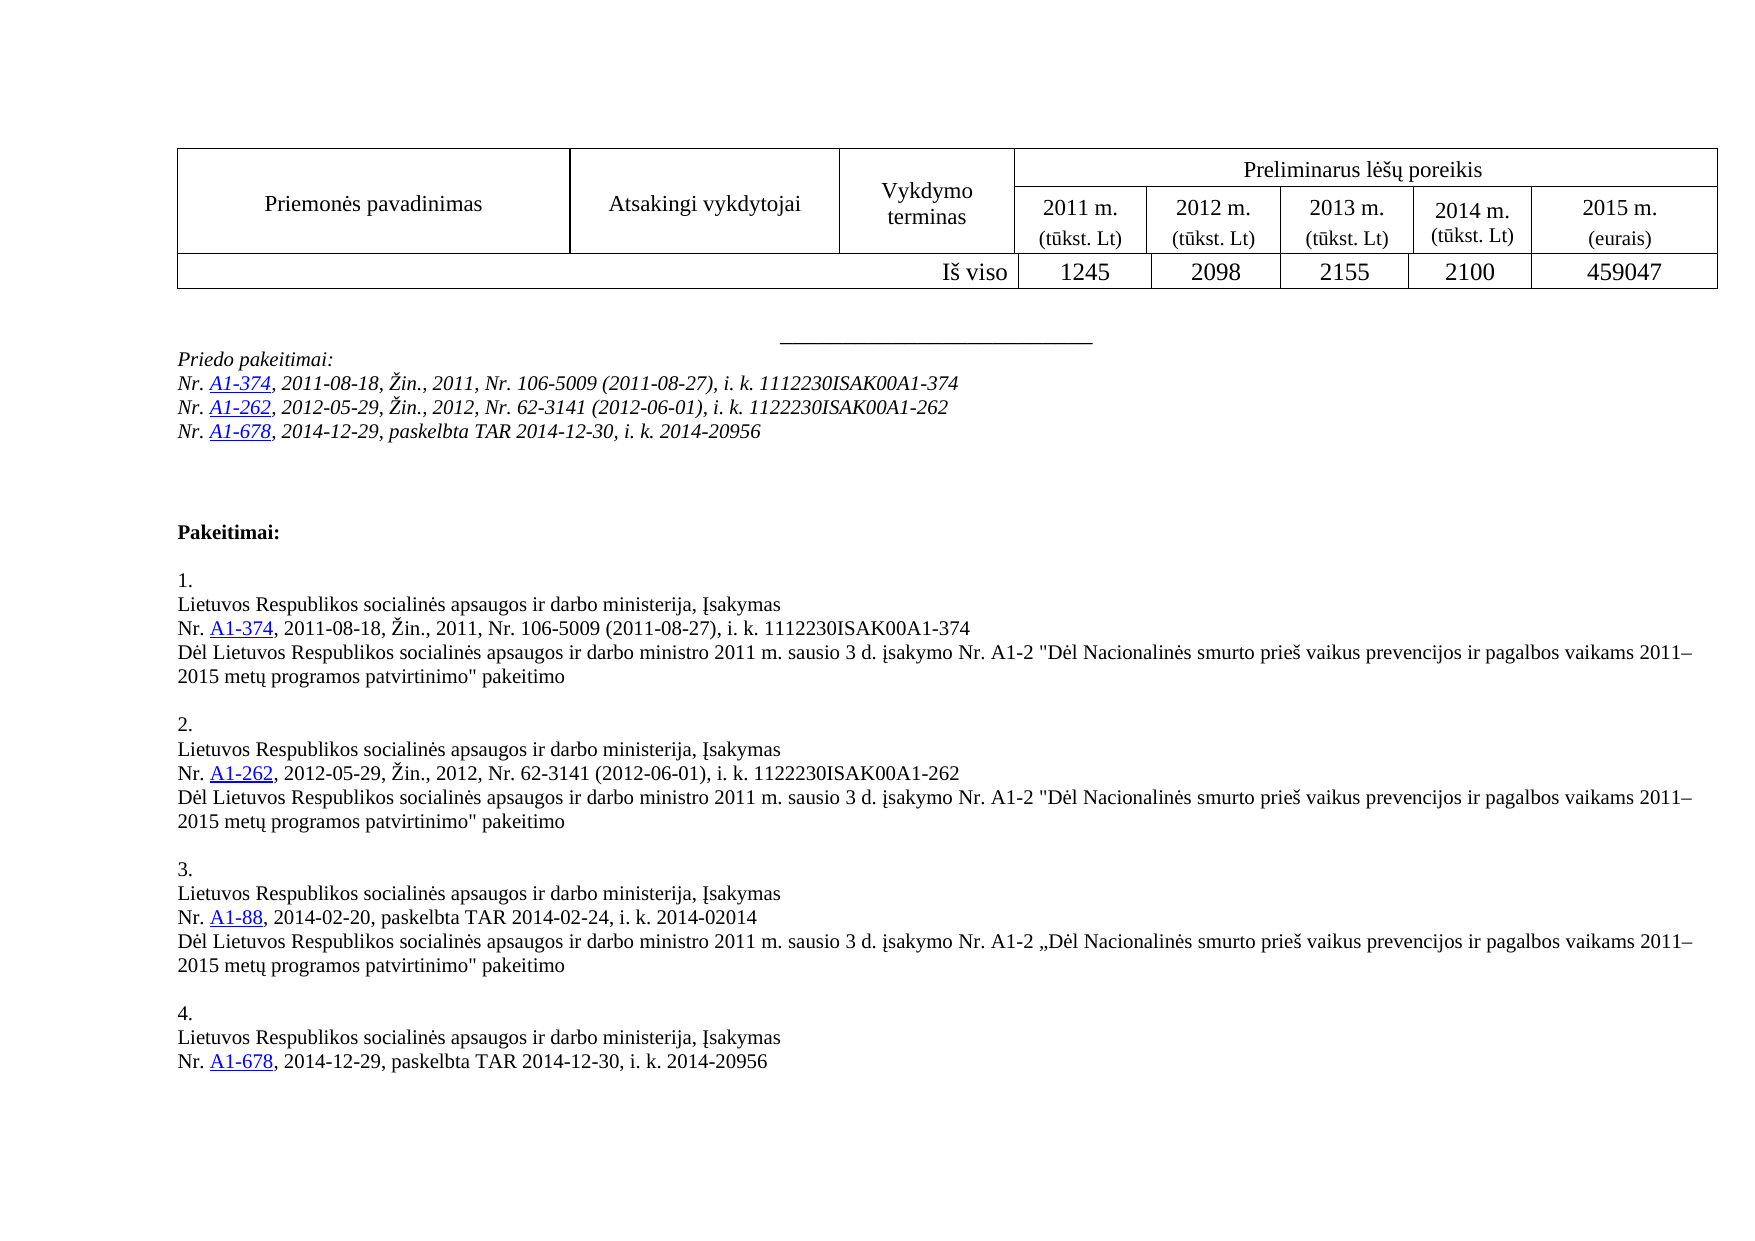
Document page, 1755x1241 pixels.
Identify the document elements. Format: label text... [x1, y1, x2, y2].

table_cell 2098 [1152, 254, 1280, 288]
text Lietuvos Respublikos socialinės apsaugos ir darbo ministerija, Įsakymas [177, 736, 1695, 761]
text 4. [177, 1001, 1695, 1025]
text 3. [177, 857, 1695, 881]
table_cell 459047 [1532, 254, 1717, 288]
text 2. [177, 712, 1695, 736]
text Nr. A1-678, 2014-12-29, paskelbta TAR 2014-12-30, i. k. 2014-20956 [177, 1049, 1695, 1073]
text Dėl Lietuvos Respublikos socialinės apsaugos ir darbo ministro 2011 m. sausio 3 d. įsakymo Nr. A1-2 "Dėl Nacionalinės smurto prieš vaikus prevencijos ir pagalbos vaikams 2011–2015 metų programos patvirtinimo" pakeitimo [177, 784, 1695, 833]
table_header Vykdymo terminas [840, 149, 1014, 253]
text Lietuvos Respublikos socialinės apsaugos ir darbo ministerija, Įsakymas [177, 1025, 1695, 1049]
text Nr. A1-374, 2011-08-18, Žin., 2011, Nr. 106-5009 (2011-08-27), i. k. 1112230ISAK00A1-374 [177, 371, 1695, 395]
text Nr. A1-678, 2014-12-29, paskelbta TAR 2014-12-30, i. k. 2014-20956 [177, 419, 1695, 443]
text Dėl Lietuvos Respublikos socialinės apsaugos ir darbo ministro 2011 m. sausio 3 d. įsakymo Nr. A1-2 "Dėl Nacionalinės smurto prieš vaikus prevencijos ir pagalbos vaikams 2011–2015 metų programos patvirtinimo" pakeitimo [177, 640, 1695, 688]
text Priedo pakeitimai: [177, 347, 1695, 371]
table_cell Iš viso [178, 254, 1018, 288]
text Nr. A1-374, 2011-08-18, Žin., 2011, Nr. 106-5009 (2011-08-27), i. k. 1112230ISAK00A1-374 [177, 616, 1695, 640]
table_cell 2011 m. (tūkst. Lt) [1015, 187, 1146, 253]
text 1. [177, 568, 1695, 592]
table_cell 1245 [1019, 254, 1151, 288]
table_cell 2012 m. (tūkst. Lt) [1147, 187, 1280, 253]
text Pakeitimai: [177, 520, 1695, 544]
table_cell 2015 m. (eurais) [1532, 187, 1717, 253]
text Lietuvos Respublikos socialinės apsaugos ir darbo ministerija, Įsakymas [177, 592, 1695, 616]
table_header Atsakingi vykdytojai [571, 149, 839, 253]
table_header Priemonės pavadinimas [178, 149, 569, 253]
text Dėl Lietuvos Respublikos socialinės apsaugos ir darbo ministro 2011 m. sausio 3 d. įsakymo Nr. A1-2 „Dėl Nacionalinės smurto prieš vaikus prevencijos ir pagalbos vaikams 2011–2015 metų programos patvirtinimo" pakeitimo [177, 929, 1695, 977]
table_header Preliminarus lėšų poreikis [1015, 149, 1717, 186]
text Nr. A1-88, 2014-02-20, paskelbta TAR 2014-02-24, i. k. 2014-02014 [177, 905, 1695, 929]
table_cell 2013 m. (tūkst. Lt) [1281, 187, 1413, 253]
text Lietuvos Respublikos socialinės apsaugos ir darbo ministerija, Įsakymas [177, 881, 1695, 905]
text Nr. A1-262, 2012-05-29, Žin., 2012, Nr. 62-3141 (2012-06-01), i. k. 1122230ISAK00A1-262 [177, 395, 1695, 419]
table_cell 2100 [1409, 254, 1531, 288]
text _________________________ [177, 318, 1695, 347]
table_cell 2014 m. (tūkst. Lt) [1414, 187, 1531, 253]
table_cell 2155 [1281, 254, 1408, 288]
text Nr. A1-262, 2012-05-29, Žin., 2012, Nr. 62-3141 (2012-06-01), i. k. 1122230ISAK00A1-262 [177, 761, 1695, 784]
